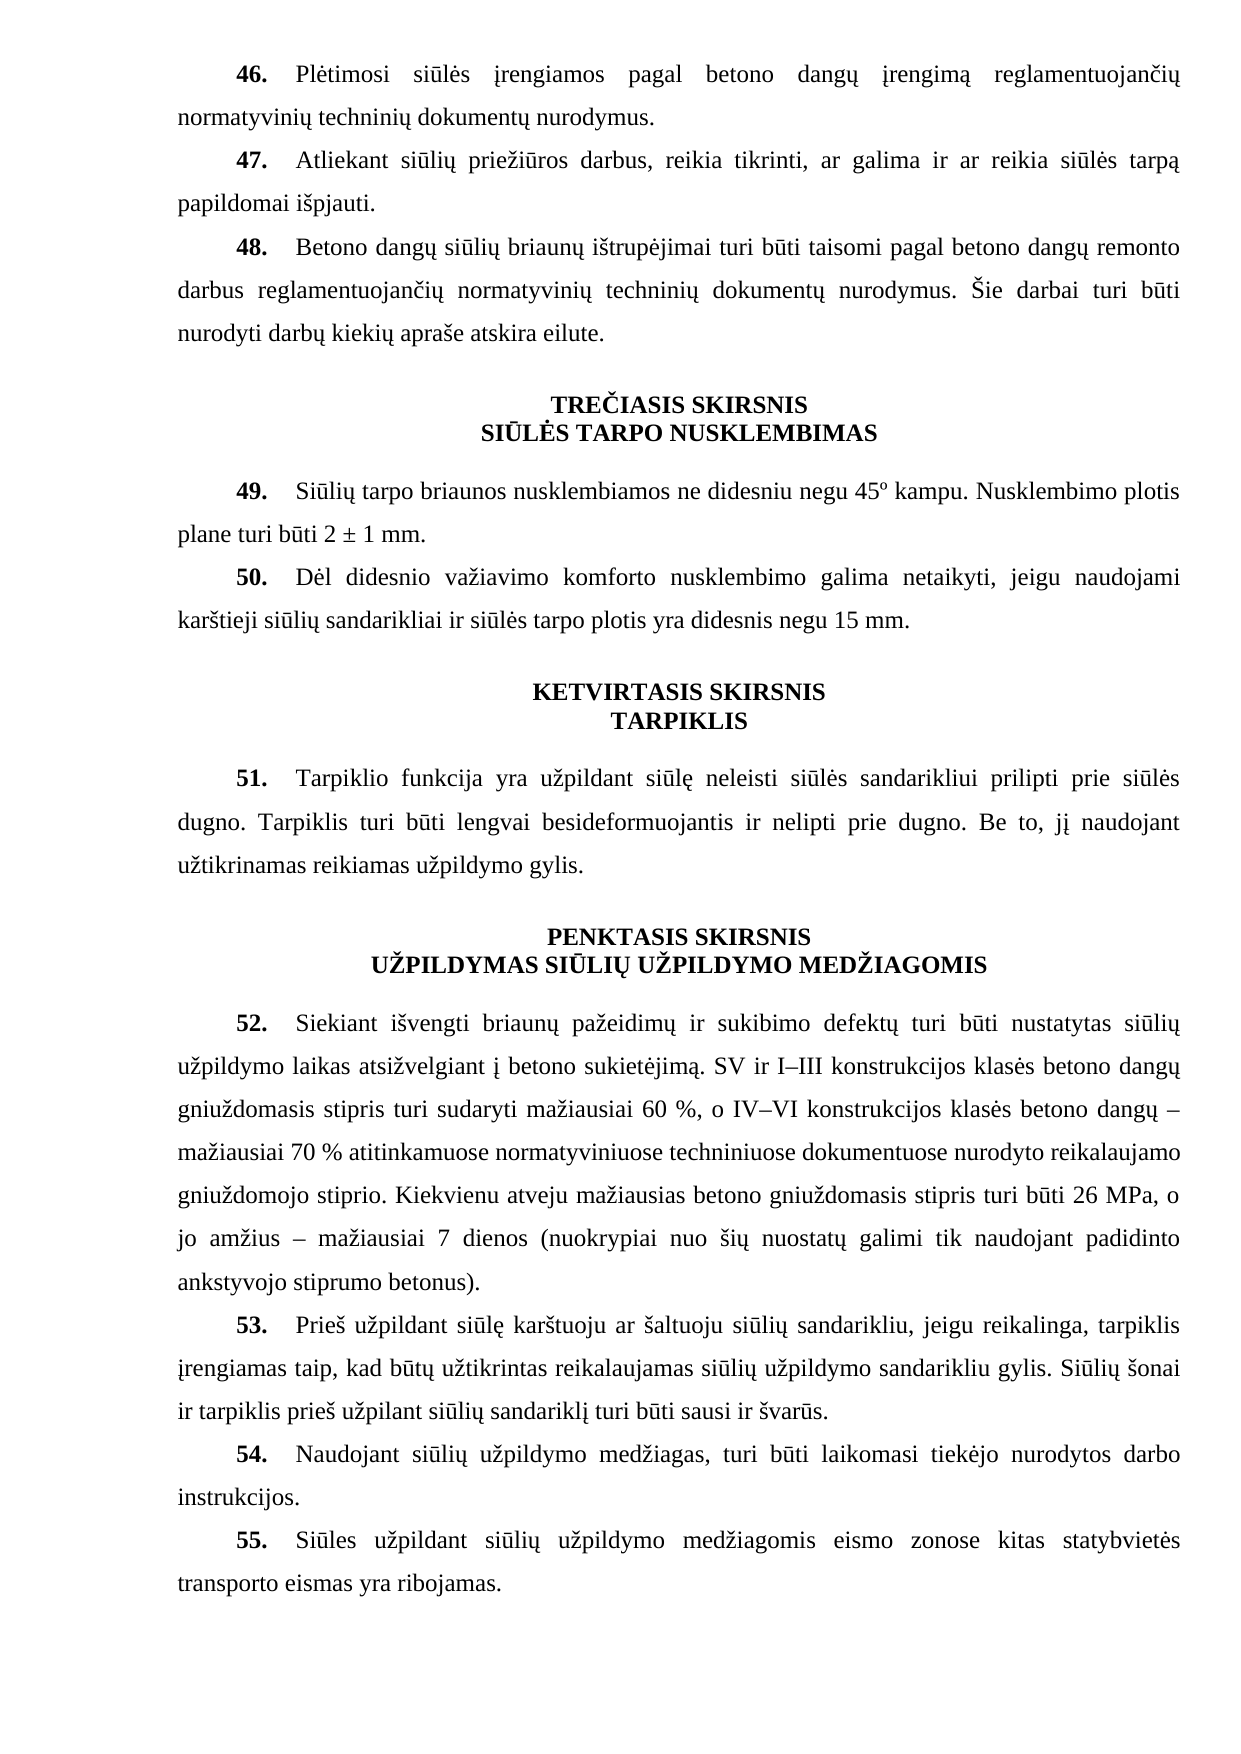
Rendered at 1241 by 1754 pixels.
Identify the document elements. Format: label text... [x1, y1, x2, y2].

text 47. Atliekant siūlių priežiūros darbus, reikia tikrinti, ar galima ir ar reikia siūlės tarpą papildomai išpjauti. [177, 145, 1181, 217]
text TARPIKLIS [177, 706, 1181, 735]
text 50. Dėl didesnio važiavimo komforto nusklembimo galima netaikyti, jeigu naudojami karštieji siūlių sandarikliai ir siūlės tarpo plotis yra didesnis negu 15 mm. [177, 562, 1181, 634]
text 53. Prieš užpildant siūlę karštuoju ar šaltuoju siūlių sandarikliu, jeigu reikalinga, tarpiklis įrengiamas taip, kad būtų užtikrintas reikalaujamas siūlių užpildymo sandarikliu gylis. Siūlių šonai ir tarpiklis prieš užpilant siūlių sandariklį turi būti sausi ir švarūs. [177, 1310, 1181, 1425]
text 46. Plėtimosi siūlės įrengiamos pagal betono dangų įrengimą reglamentuojančių normatyvinių techninių dokumentų nurodymus. [177, 59, 1181, 131]
text 51. Tarpiklio funkcija yra užpildant siūlę neleisti siūlės sandarikliui prilipti prie siūlės dugno. Tarpiklis turi būti lengvai besideformuojantis ir nelipti prie dugno. Be to, jį naudojant užtikrinamas reikiamas užpildymo gylis. [177, 763, 1181, 878]
text TREČIASIS SKIRSNIS [177, 390, 1181, 418]
text 48. Betono dangų siūlių briaunų ištrupėjimai turi būti taisomi pagal betono dangų remonto darbus reglamentuojančių normatyvinių techninių dokumentų nurodymus. Šie darbai turi būti nurodyti darbų kiekių apraše atskira eilute. [177, 232, 1181, 347]
text 55. Siūles užpildant siūlių užpildymo medžiagomis eismo zonose kitas statybvietės transporto eismas yra ribojamas. [177, 1525, 1181, 1597]
text 52. Siekiant išvengti briaunų pažeidimų ir sukibimo defektų turi būti nustatytas siūlių užpildymo laikas atsižvelgiant į betono sukietėjimą. SV ir I–III konstrukcijos klasės betono dangų gniuždomasis stipris turi sudaryti mažiausiai 60 %, o IV–VI konstrukcijos klasės betono dangų – mažiausiai 70 % atitinkamuose normatyviniuose techniniuose dokumentuose nurodyto reikalaujamo gniuždomojo stiprio. Kiekvienu atveju mažiausias betono gniuždomasis stipris turi būti 26 MPa, o jo amžius – mažiausiai 7 dienos (nuokrypiai nuo šių nuostatų galimi tik naudojant padidinto ankstyvojo stiprumo betonus). [177, 1008, 1181, 1295]
text KETVIRTASIS SKIRSNIS [177, 677, 1181, 706]
text 49. Siūlių tarpo briaunos nusklembiamos ne didesniu negu 45º kampu. Nusklembimo plotis plane turi būti 2 ± 1 mm. [177, 476, 1181, 548]
text PENKTASIS SKIRSNIS [177, 922, 1181, 950]
text SIŪLĖS TARPO NUSKLEMBIMAS [177, 418, 1181, 447]
text 54. Naudojant siūlių užpildymo medžiagas, turi būti laikomasi tiekėjo nurodytos darbo instrukcijos. [177, 1439, 1181, 1511]
text UŽPILDYMAS SIŪLIŲ UŽPILDYMO MEDŽIAGOMIS [177, 950, 1181, 979]
